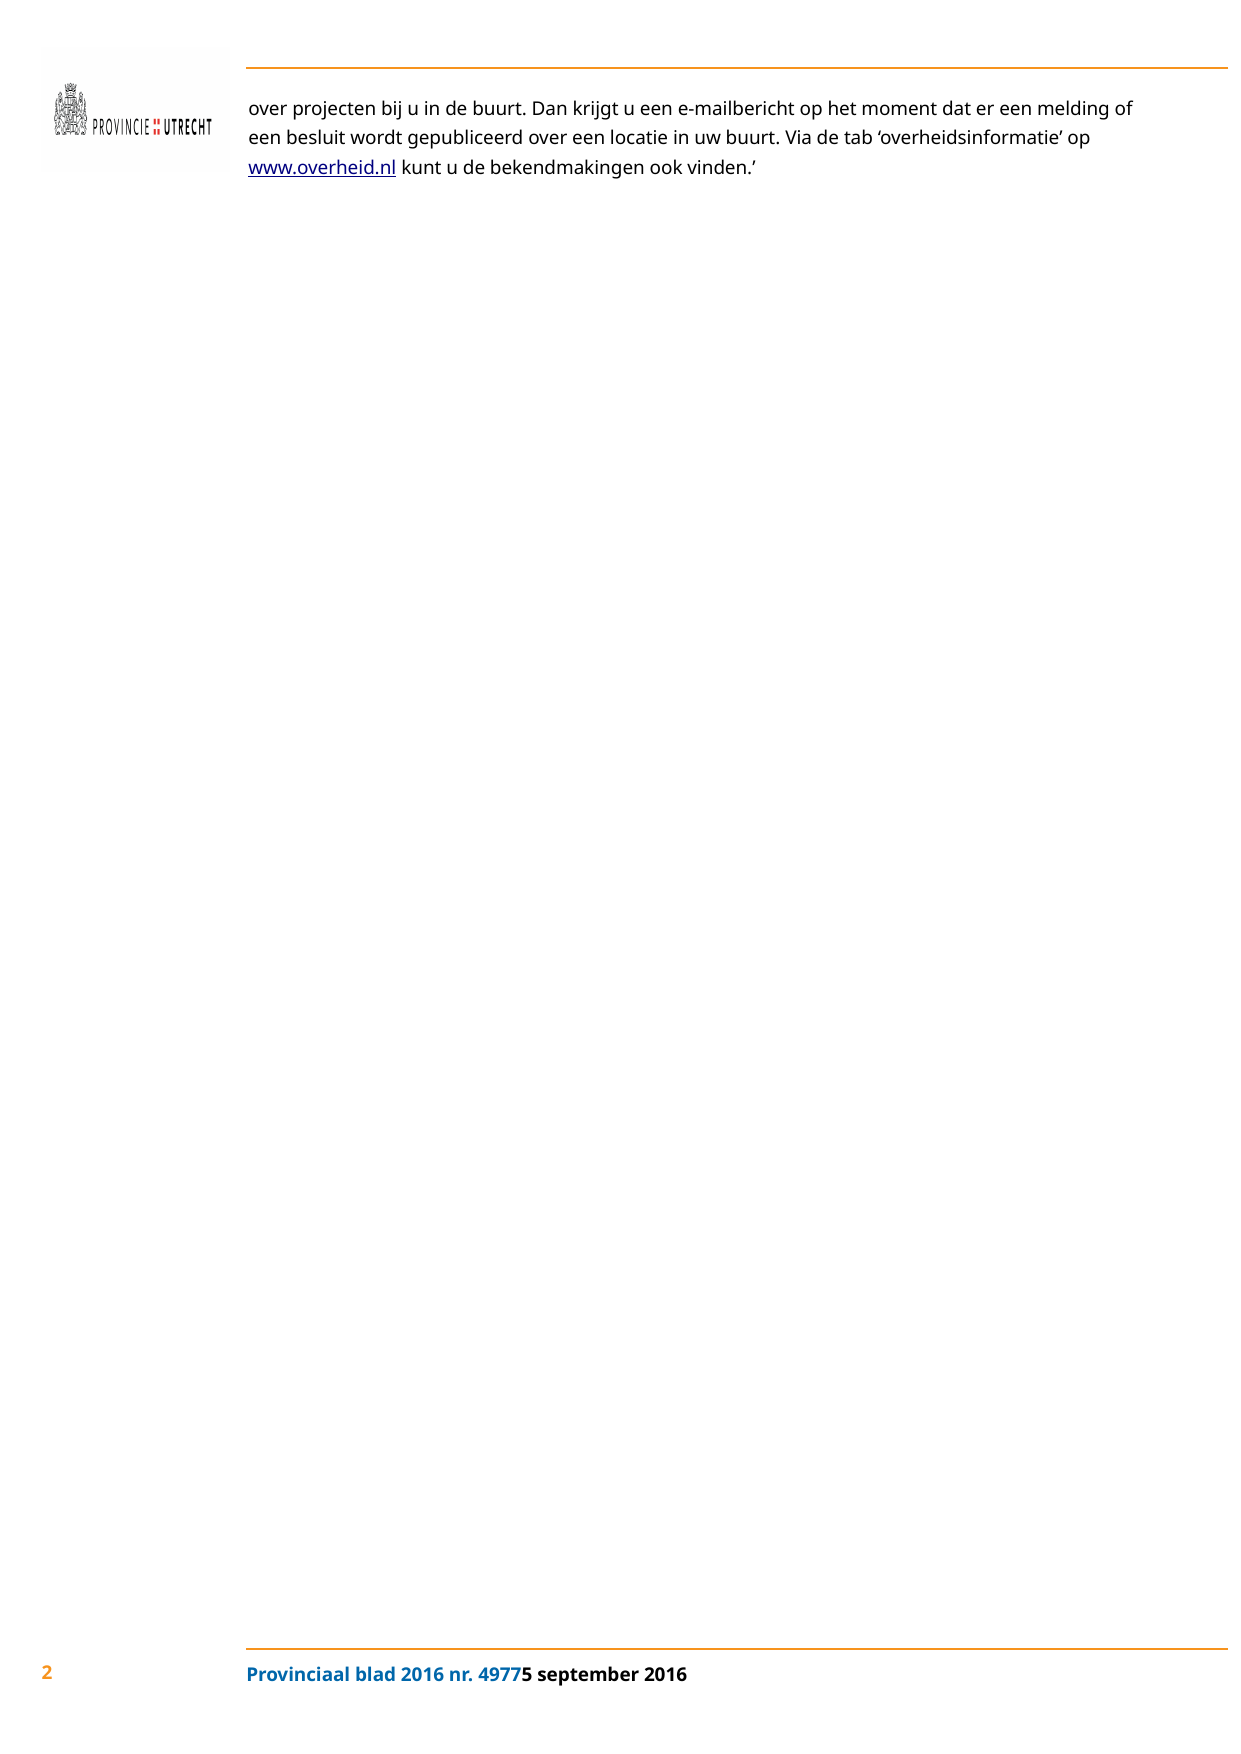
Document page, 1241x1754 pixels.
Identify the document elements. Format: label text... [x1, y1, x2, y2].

picture [41, 47, 231, 172]
text over projecten bij u in de buurt. Dan krijgt u een e-mailbericht op het moment dat er een melding of een besluit wordt gepubliceerd over een locatie in uw buurt. Via de tab ‘overheidsinformatie’ op www.overheid.nl kunt u de bekendmakingen ook vinden.’ [248, 95, 1152, 180]
